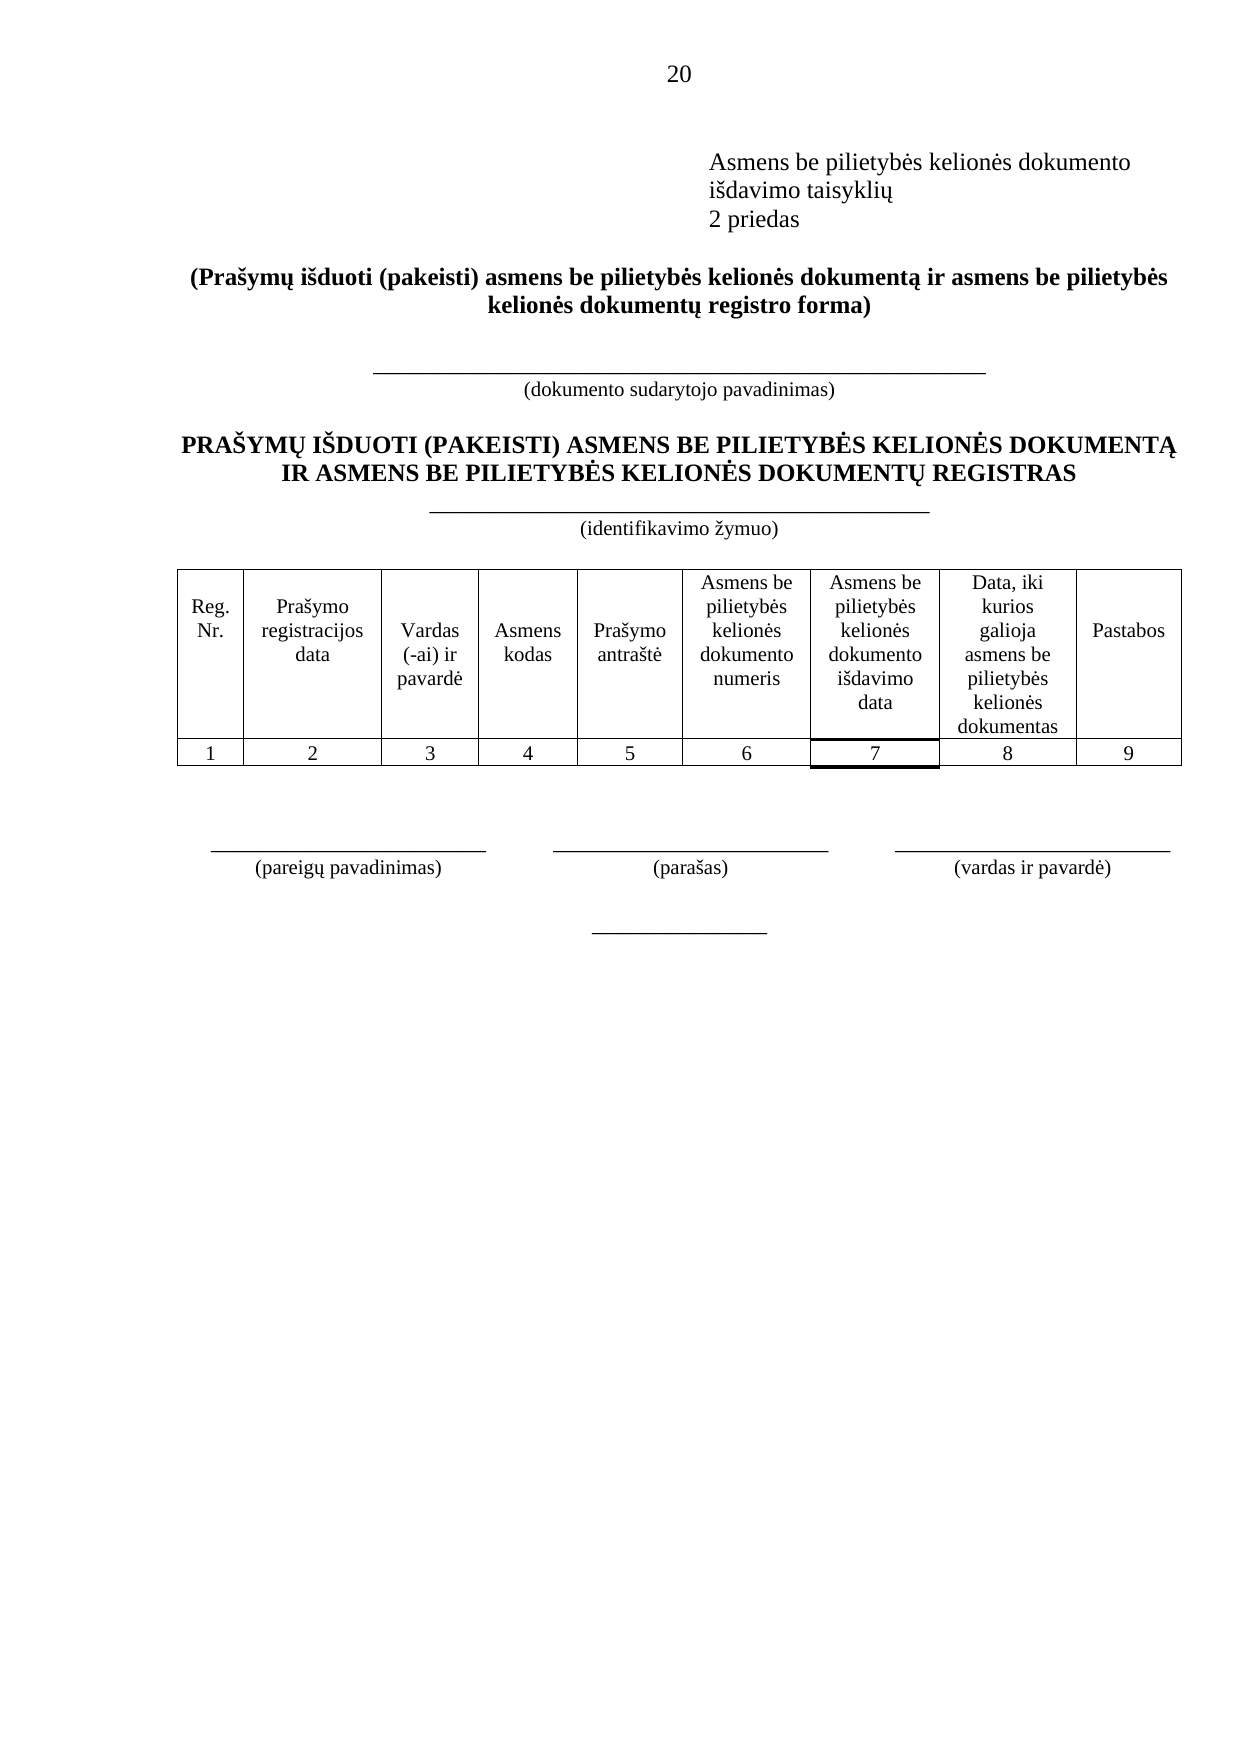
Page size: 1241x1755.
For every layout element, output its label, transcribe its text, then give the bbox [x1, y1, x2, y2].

table_cell 4 [479, 739, 577, 765]
text išdavimo taisyklių [177, 176, 1181, 204]
table_header ______________________ [519, 826, 862, 855]
table_cell 2 [244, 739, 381, 765]
table_cell 8 [940, 739, 1076, 765]
table_cell 9 [1077, 739, 1181, 765]
table_cell 6 [683, 739, 810, 765]
table_header Asmens be pilietybės kelionės dokumento išdavimo data [811, 570, 939, 738]
text (dokumento sudarytojo pavadinimas) [177, 377, 1181, 401]
text Asmens be pilietybės kelionės dokumento [177, 147, 1181, 176]
table_header Pastabos [1077, 570, 1181, 738]
table_header Data, iki kurios galioja asmens be pilietybės kelionės dokumentas [940, 570, 1076, 738]
text 2 priedas [177, 204, 1181, 233]
text (Prašymų išduoti (pakeisti) asmens be pilietybės kelionės dokumentą ir asmens be pilietybės kelionės dokumentų registro forma) [177, 262, 1181, 319]
table_cell 5 [578, 739, 682, 765]
table_cell 3 [382, 739, 478, 765]
table_header Asmens be pilietybės kelionės dokumento numeris [683, 570, 810, 738]
text Prašymų išduoti (pakeisti) asmens be pilietybės kelionės dokumentą ir asmens be pilietybės kelionės dokumentų registras ________________________________________ [177, 430, 1181, 516]
table_header Vardas (-ai) ir pavardė [382, 570, 478, 738]
text (identifikavimo žymuo) [177, 516, 1181, 540]
table_cell 7 [811, 741, 939, 765]
table_header Prašymo antraštė [578, 570, 682, 738]
table_cell (vardas ir pavardė) [862, 855, 1204, 879]
table_header Prašymo registracijos data [244, 570, 381, 738]
table_cell 1 [178, 739, 243, 765]
table_cell (pareigų pavadinimas) [177, 855, 519, 879]
table_header ______________________ [177, 826, 519, 855]
table_header Reg. Nr. [178, 570, 243, 738]
table_header ______________________ [862, 826, 1204, 855]
table_header Asmens kodas [479, 570, 577, 738]
text ______________ [177, 908, 1181, 936]
table_cell (parašas) [519, 855, 862, 879]
text _________________________________________________ [177, 348, 1181, 377]
